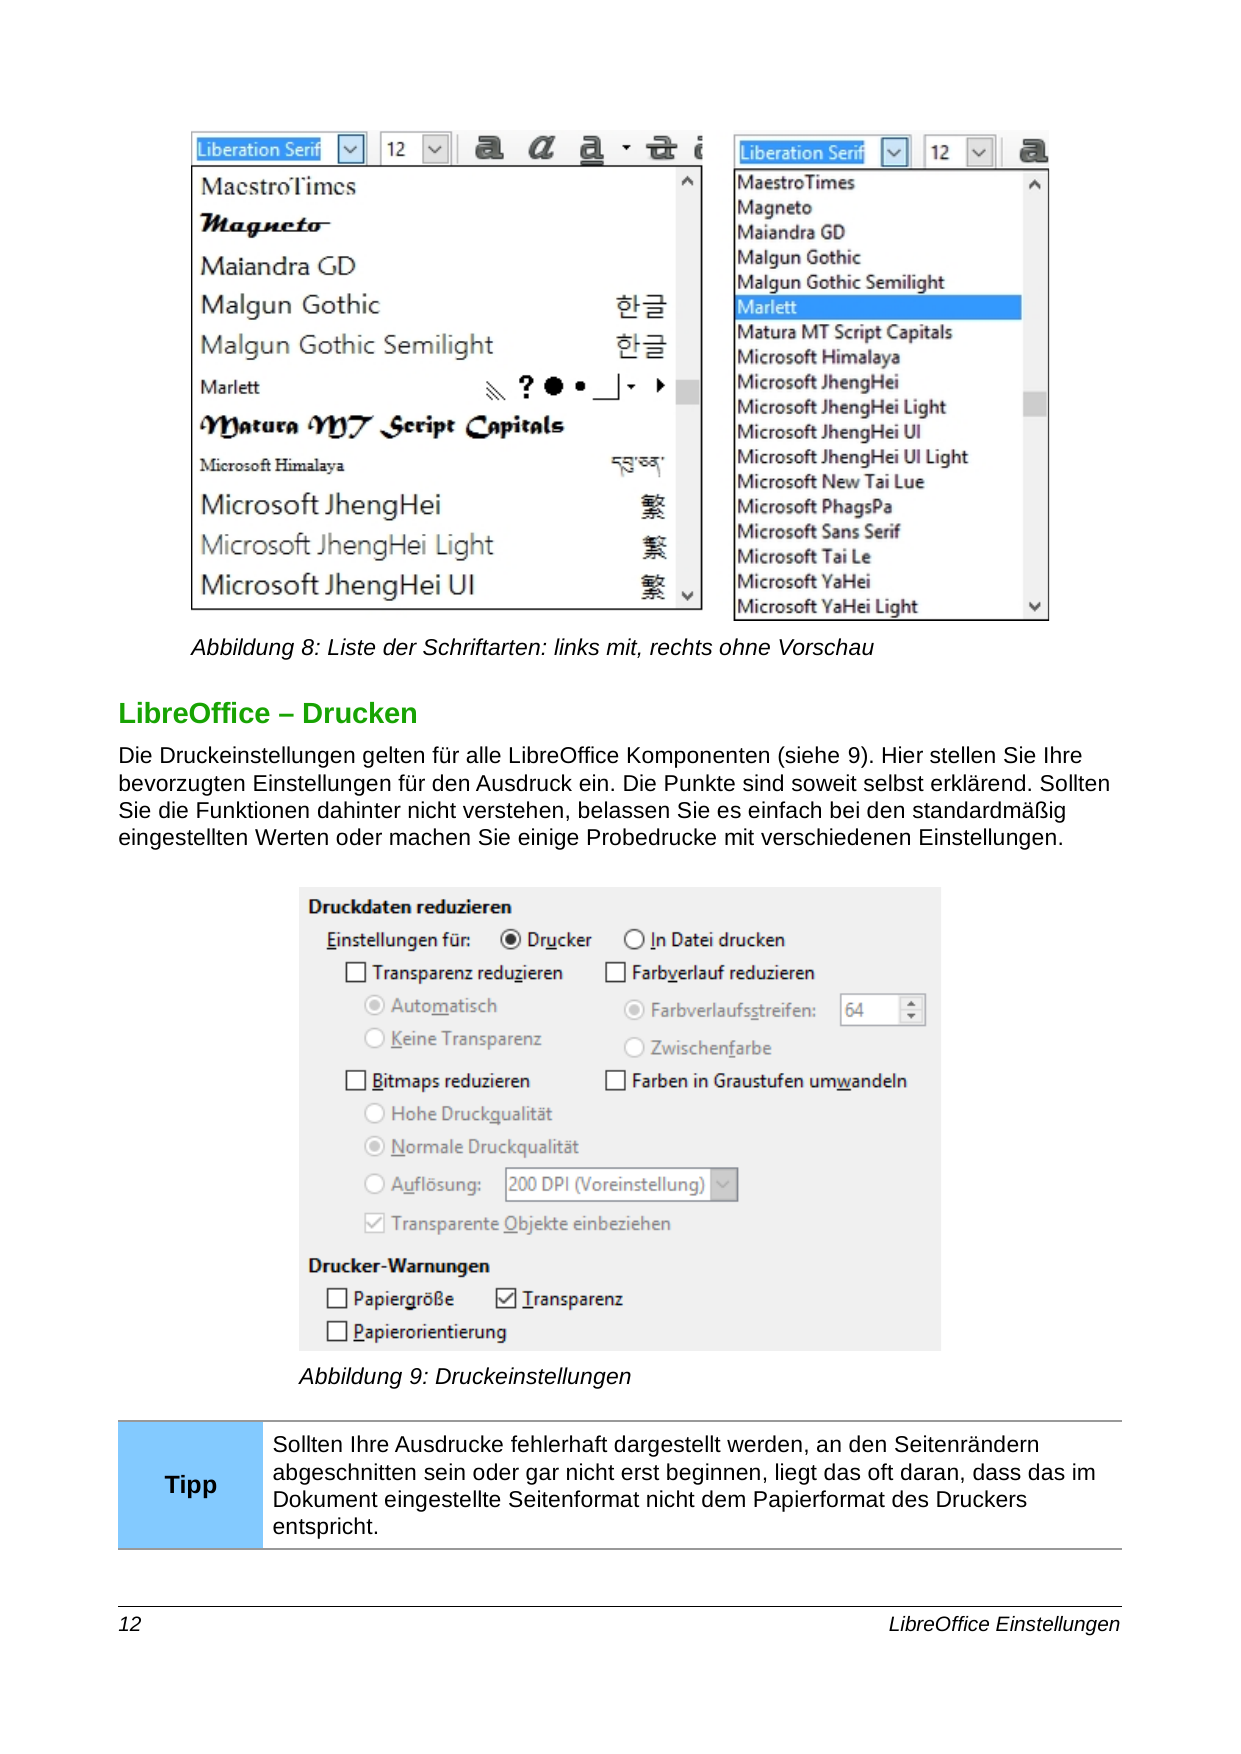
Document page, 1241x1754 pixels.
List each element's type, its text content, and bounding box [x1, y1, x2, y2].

picture [191, 130, 1050, 621]
text Abbildung 8: Liste der Schriftarten: links mit, rechts ohne Vorschau [191, 633, 1049, 660]
subtitle LibreOffice – Drucken [118, 696, 1122, 729]
text Abbildung 9: Druckeinstellungen [299, 1363, 941, 1390]
picture [299, 887, 942, 1351]
table_header Tipp [118, 1422, 263, 1548]
text Die Druckeinstellungen gelten für alle LibreOffice Komponenten (siehe Abbildung 9). Hier stellen Sie Ihre bevorzugten Einstellungen für den Ausdruck ein. Die Punkte sind soweit selbst erklärend. Sollten Sie die Funktionen dahinter nicht verstehen, belassen Sie es einfach bei den standardmäßig eingestellten Werten oder machen Sie einige Probedrucke mit verschiedenen Einstellungen. [118, 742, 1122, 850]
table_header Sollten Ihre Ausdrucke fehlerhaft dargestellt werden, an den Seitenrändern abgeschnitten sein oder gar nicht erst beginnen, liegt das oft daran, dass das im Dokument eingestellte Seitenformat nicht dem Papierformat des Druckers entspricht. [264, 1422, 1122, 1548]
